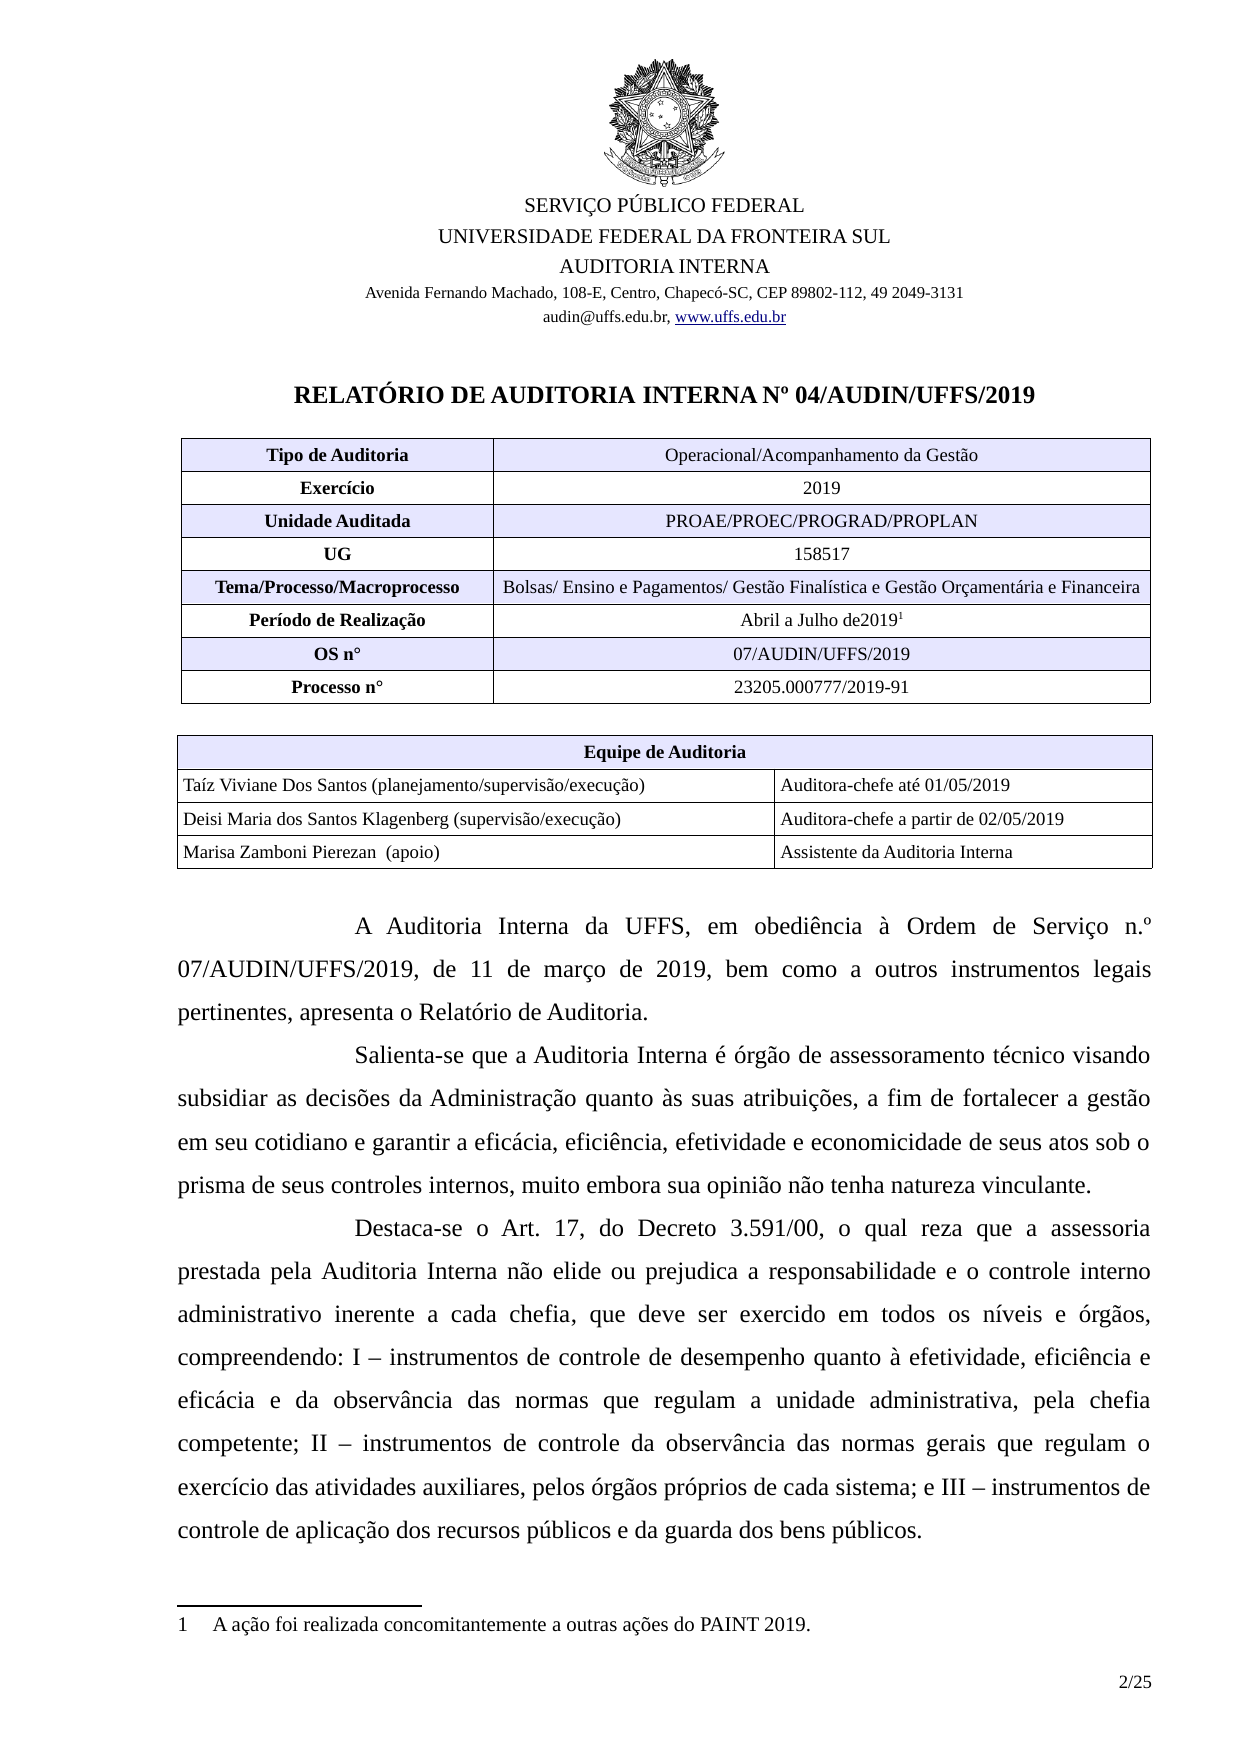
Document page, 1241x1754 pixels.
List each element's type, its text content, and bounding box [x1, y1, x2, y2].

table_header Tipo de Auditoria [182, 439, 493, 471]
table_cell Abril a Julho de2019 [494, 605, 1150, 637]
table_cell Unidade Auditada [182, 505, 493, 537]
table_cell Exercício [182, 472, 493, 504]
table_cell 158517 [494, 538, 1150, 570]
table_cell Tema/Processo/Macroprocesso [182, 571, 493, 603]
table_cell Taíz Viviane Dos Santos (planejamento/supervisão/execução) [178, 770, 774, 802]
table_cell Assistente da Auditoria Interna [775, 836, 1152, 868]
table_header Operacional/Acompanhamento da Gestão [494, 439, 1150, 471]
table_cell PROAE/PROEC/PROGRAD/PROPLAN [494, 505, 1150, 537]
table_cell Deisi Maria dos Santos Klagenberg (supervisão/execução) [178, 803, 774, 835]
table_cell Processo n° [182, 671, 493, 703]
table_cell OS n° [182, 638, 493, 670]
table_cell 23205.000777/2019-91 [494, 671, 1150, 703]
text Destaca-se o Art. 17, do Decreto 3.591/00, o qual reza que a assessoria prestada pela Auditoria Interna não elide ou prejudica a responsabilidade e o controle interno administrativo inerente a cada chefia, que deve ser exercido em todos os níveis e órgãos, compreendendo: I – instrumentos de controle de desempenho quanto à efetividade, eficiência e eficácia e da observância das normas que regulam a unidade administrativa, pela chefia competente; II – instrumentos de controle da observância das normas gerais que regulam o exercício das atividades auxiliares, pelos órgãos próprios de cada sistema; e III – instrumentos de controle de aplicação dos recursos públicos e da guarda dos bens públicos. [177, 1213, 1152, 1543]
table_cell 2019 [494, 472, 1150, 504]
table_cell Bolsas/ Ensino e Pagamentos/ Gestão Finalística e Gestão Orçamentária e Financeira [494, 571, 1150, 603]
table_cell 07/AUDIN/UFFS/2019 [494, 638, 1150, 670]
text A Auditoria Interna da UFFS, em obediência à Ordem de Serviço n.º 07/AUDIN/UFFS/2019, de 11 de março de 2019, bem como a outros instrumentos legais pertinentes, apresenta o Relatório de Auditoria. [177, 911, 1152, 1026]
text RELATÓRIO DE AUDITORIA INTERNA Nº 04/AUDIN/UFFS/2019 [177, 380, 1152, 409]
table_cell Período de Realização [182, 605, 493, 637]
table_cell Marisa Zamboni Pierezan (apoio) [178, 836, 774, 868]
text Salienta-se que a Auditoria Interna é órgão de assessoramento técnico visando subsidiar as decisões da Administração quanto às suas atribuições, a fim de fortalecer a gestão em seu cotidiano e garantir a eficácia, eficiência, efetividade e economicidade de seus atos sob o prisma de seus controles internos, muito embora sua opinião não tenha natureza vinculante. [177, 1040, 1152, 1198]
table_cell Auditora-chefe até 01/05/2019 [775, 770, 1152, 802]
table_cell UG [182, 538, 493, 570]
table_cell Auditora-chefe a partir de 02/05/2019 [775, 803, 1152, 835]
table_header Equipe de Auditoria [178, 736, 1152, 768]
